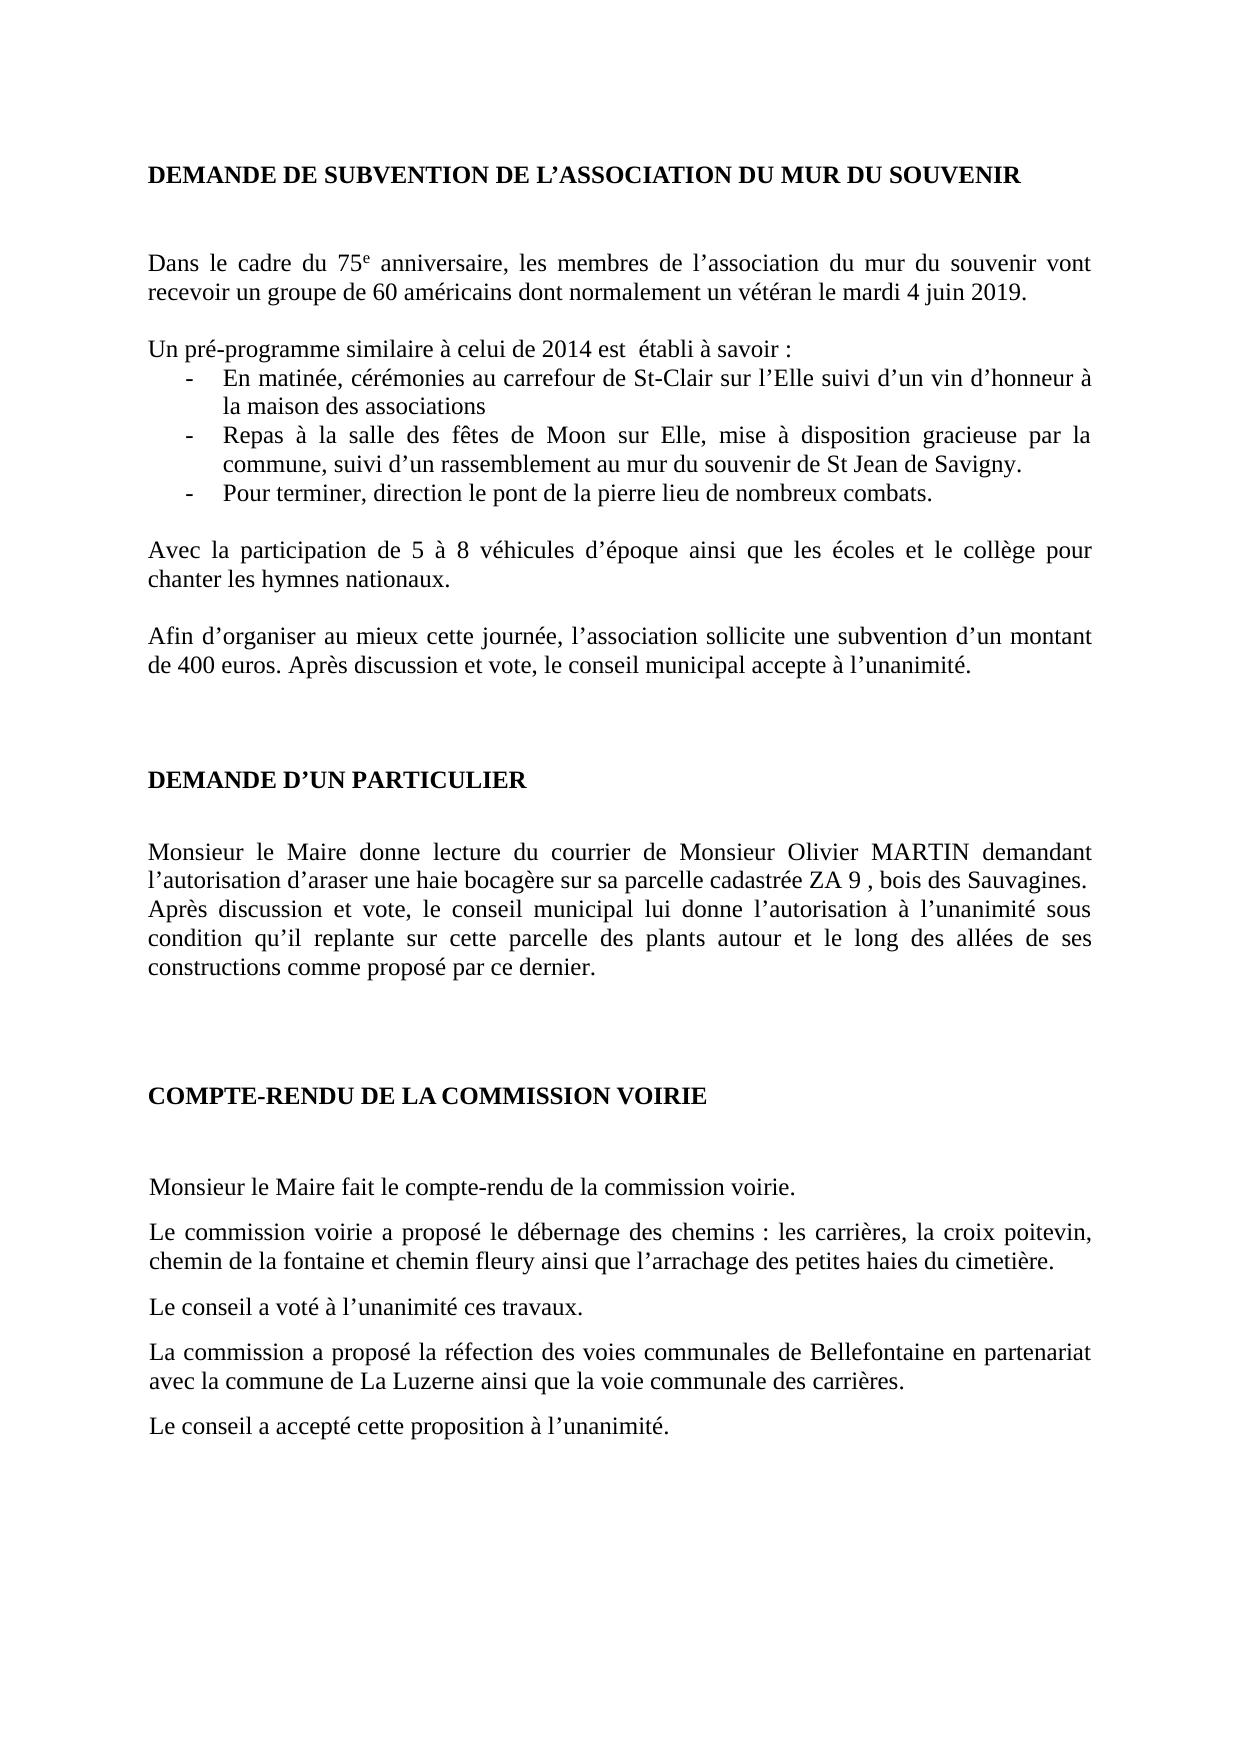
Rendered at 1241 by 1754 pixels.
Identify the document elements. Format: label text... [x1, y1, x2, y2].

text Monsieur le Maire fait le compte-rendu de la commission voirie. [149, 1172, 1093, 1201]
text COMPTE-RENDU DE LA COMMISSION VOIRIE [148, 1081, 1093, 1110]
text Un pré-programme similaire à celui de 2014 est établi à savoir : [148, 334, 1093, 363]
text Dans le cadre du 75e anniversaire, les membres de l’association du mur du souvenir vont recevoir un groupe de 60 américains dont normalement un vétéran le mardi 4 juin 2019. [148, 248, 1093, 306]
list Pour terminer, direction le pont de la pierre lieu de nombreux combats. [185, 478, 1093, 506]
text Afin d’organiser au mieux cette journée, l’association sollicite une subvention d’un montant de 400 euros. Après discussion et vote, le conseil municipal accepte à l’unanimité. [148, 621, 1093, 679]
text Le commission voirie a proposé le débernage des chemins : les carrières, la croix poitevin, chemin de la fontaine et chemin fleury ainsi que l’arrachage des petites haies du cimetière. [149, 1217, 1093, 1275]
text DEMANDE DE SUBVENTION DE L’ASSOCIATION DU MUR DU SOUVENIR [148, 160, 1093, 189]
text Monsieur le Maire donne lecture du courrier de Monsieur Olivier MARTIN demandant l’autorisation d’araser une haie bocagère sur sa parcelle cadastrée ZA 9 , bois des Sauvagines. [148, 837, 1093, 894]
list En matinée, cérémonies au carrefour de St-Clair sur l’Elle suivi d’un vin d’honneur à la maison des associations [185, 363, 1093, 420]
text Après discussion et vote, le conseil municipal lui donne l’autorisation à l’unanimité sous condition qu’il replante sur cette parcelle des plants autour et le long des allées de ses constructions comme proposé par ce dernier. [148, 894, 1093, 981]
text Avec la participation de 5 à 8 véhicules d’époque ainsi que les écoles et le collège pour chanter les hymnes nationaux. [148, 535, 1093, 593]
list Repas à la salle des fêtes de Moon sur Elle, mise à disposition gracieuse par la commune, suivi d’un rassemblement au mur du souvenir de St Jean de Savigny. [185, 420, 1093, 478]
text Le conseil a voté à l’unanimité ces travaux. [149, 1292, 1093, 1320]
text DEMANDE D’UN PARTICULIER [148, 765, 1093, 794]
text La commission a proposé la réfection des voies communales de Bellefontaine en partenariat avec la commune de La Luzerne ainsi que la voie communale des carrières. [149, 1337, 1093, 1394]
text Le conseil a accepté cette proposition à l’unanimité. [149, 1411, 1093, 1440]
